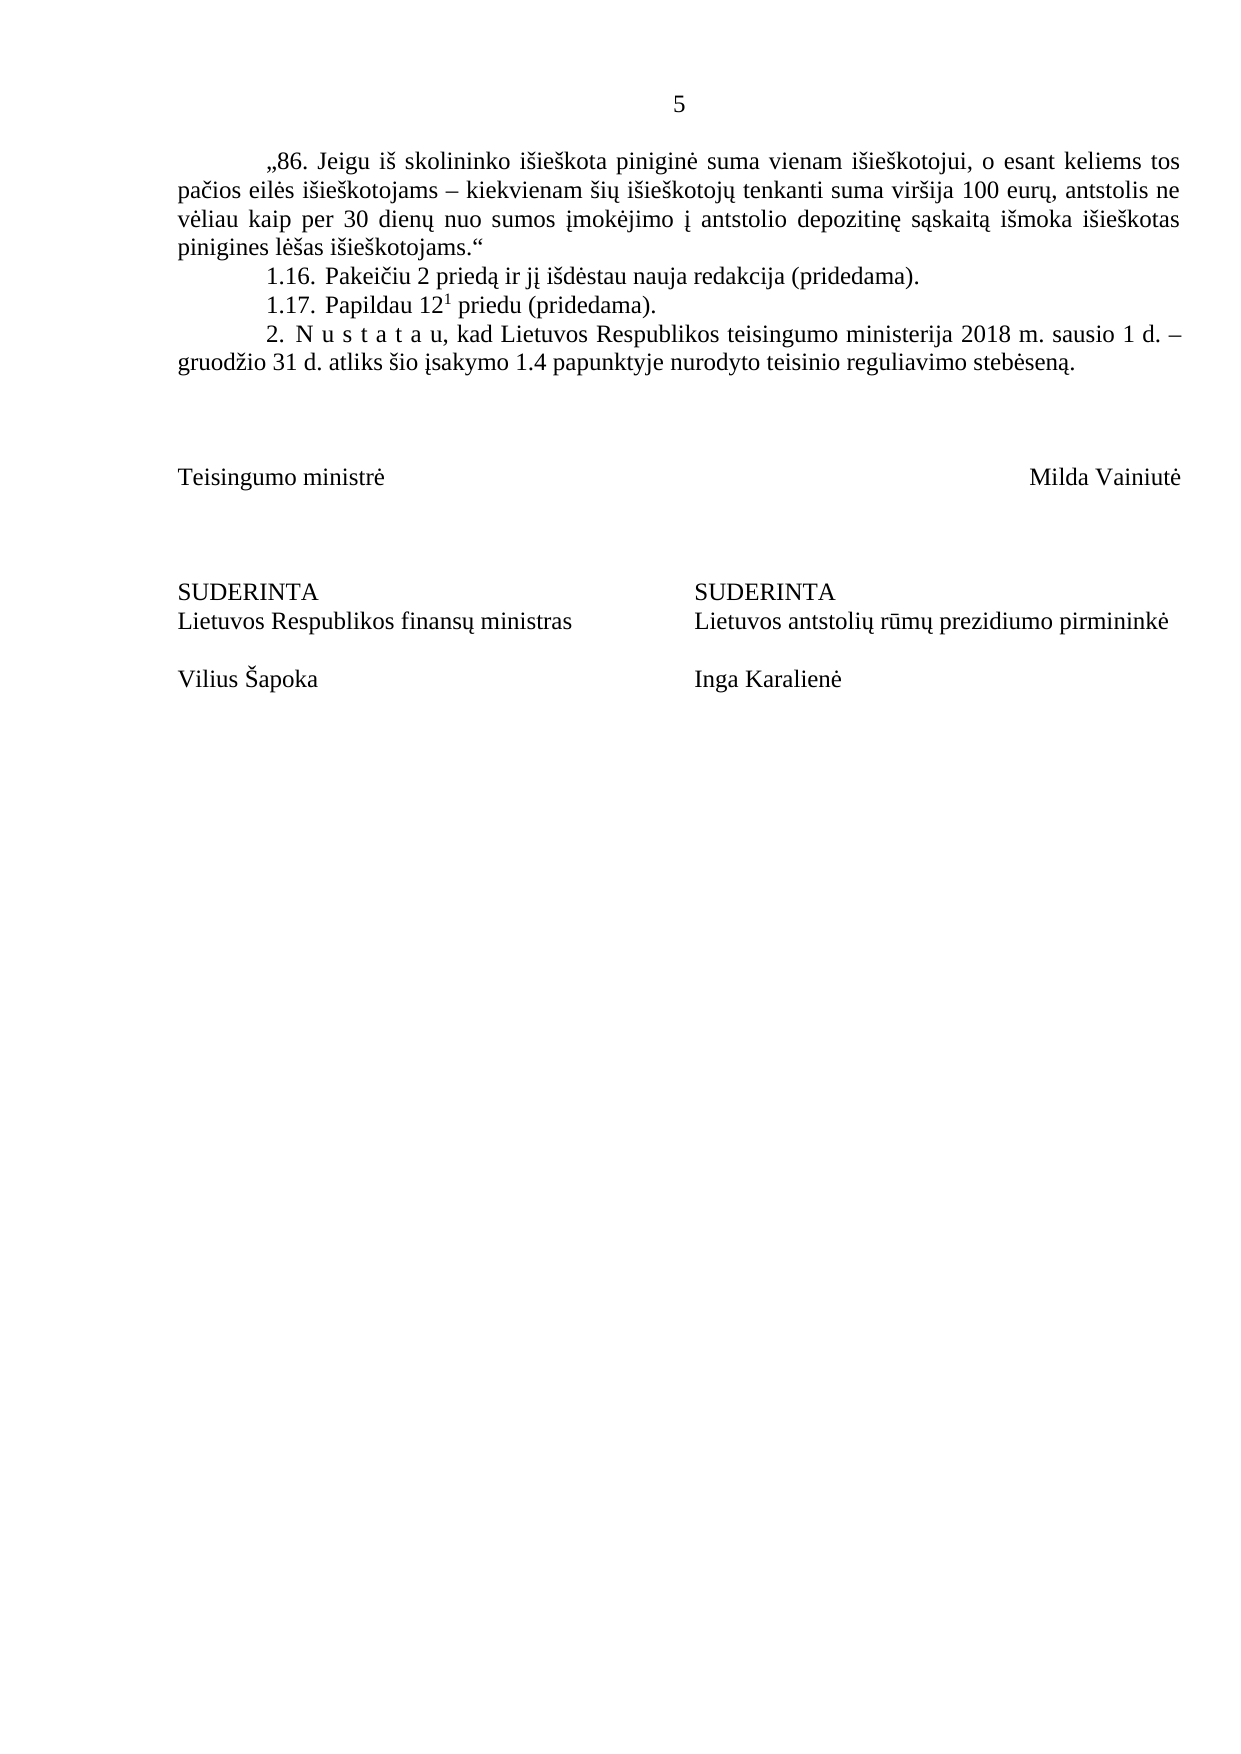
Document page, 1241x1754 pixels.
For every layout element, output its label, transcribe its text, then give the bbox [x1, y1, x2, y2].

text Vilius Šapoka Inga Karalienė [177, 664, 1181, 692]
text „86. Jeigu iš skolininko išieškota piniginė suma vienam išieškotojui, o esant keliems tos pačios eilės išieškotojams – kiekvienam šių išieškotojų tenkanti suma viršija 100 eurų, antstolis ne vėliau kaip per 30 dienų nuo sumos įmokėjimo į antstolio depozitinę sąskaitą išmoka išieškotas pinigines lėšas išieškotojams.“ [177, 146, 1181, 261]
text Teisingumo ministrė Milda Vainiutė [177, 462, 1181, 491]
text SUDERINTA SUDERINTA [177, 577, 1181, 606]
text Lietuvos Respublikos finansų ministras Lietuvos antstolių rūmų prezidiumo pirmininkė [177, 606, 1181, 635]
text 1.17. Papildau 121 priedu (pridedama). [177, 290, 1181, 319]
text 1.16. Pakeičiu 2 priedą ir jį išdėstau nauja redakcija (pridedama). [177, 261, 1181, 290]
text 2. Nustatau, kad Lietuvos Respublikos teisingumo ministerija 2018 m. sausio 1 d. –gruodžio 31 d. atliks šio įsakymo 1.4 papunktyje nurodyto teisinio reguliavimo stebėseną. [177, 319, 1181, 376]
